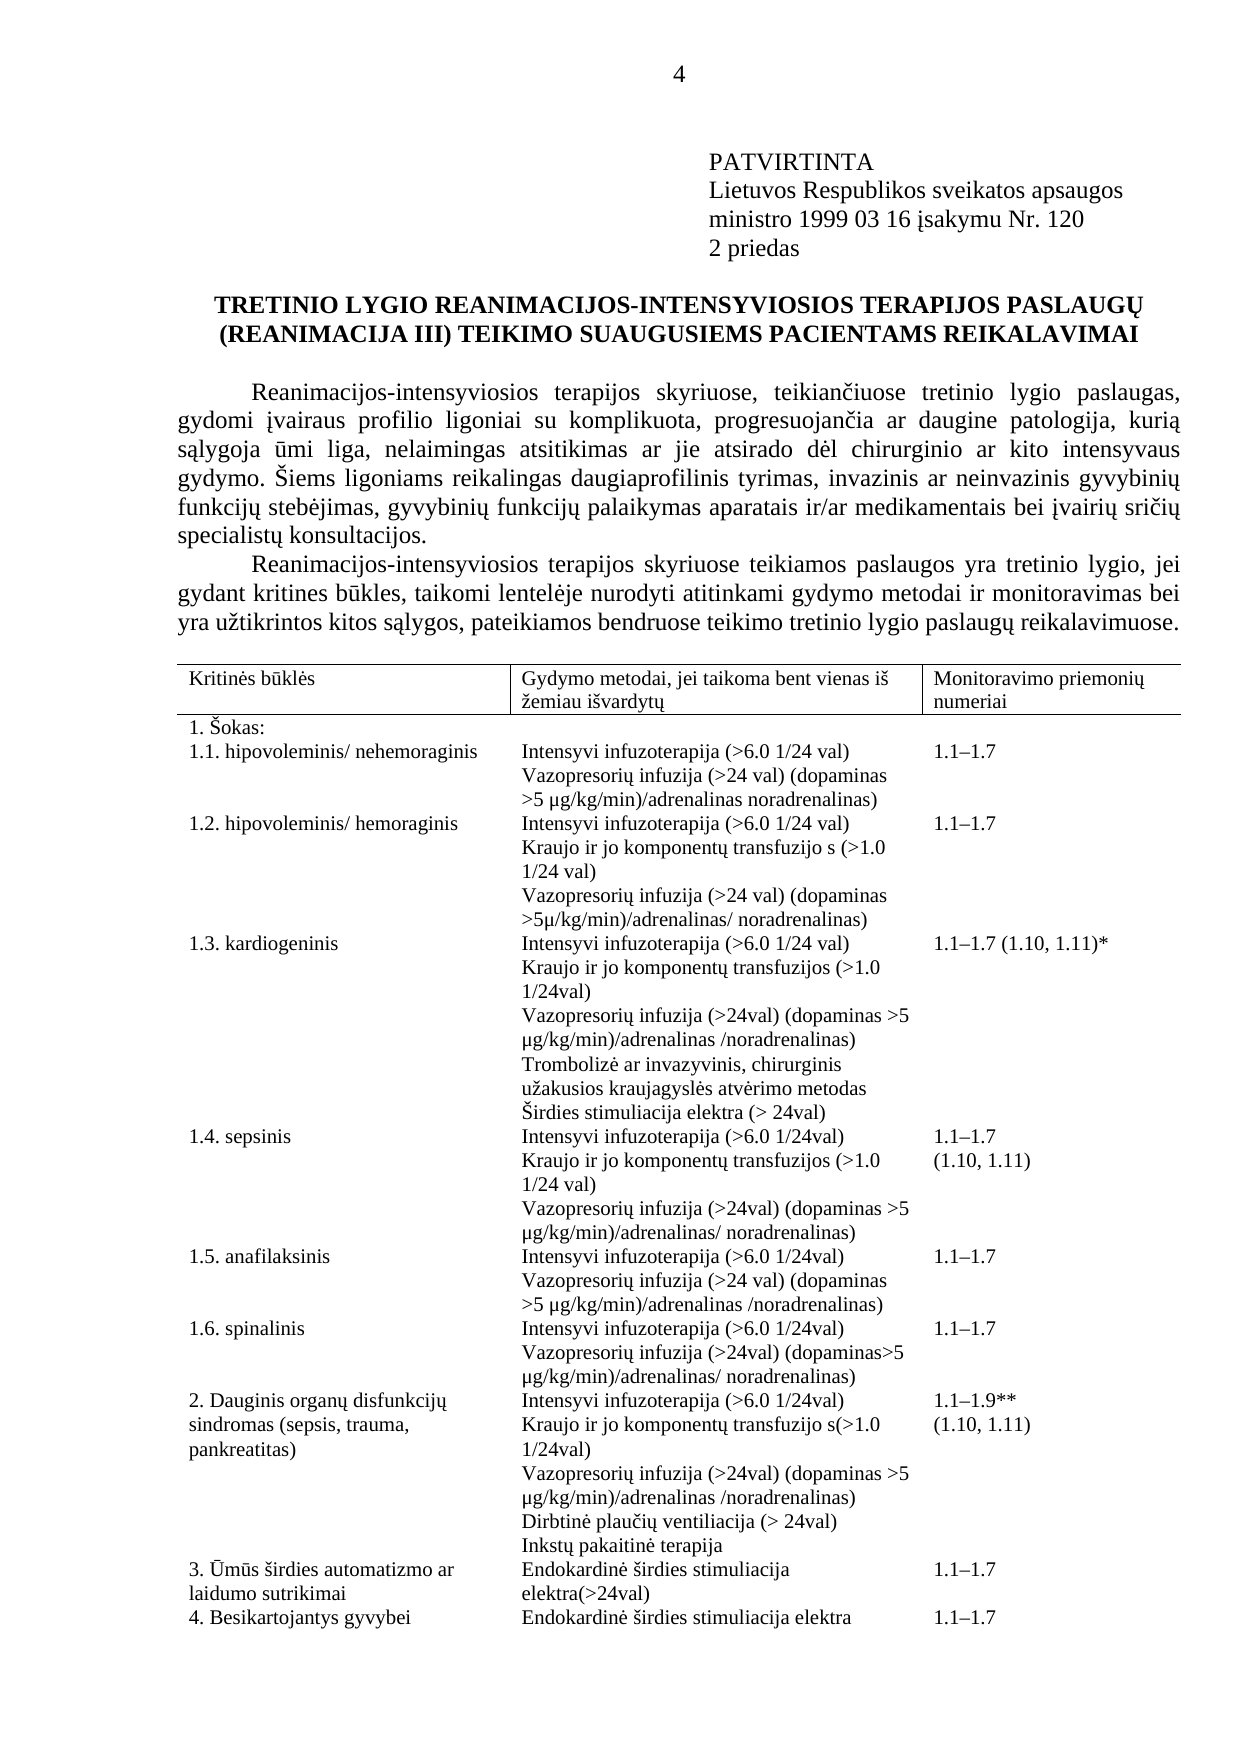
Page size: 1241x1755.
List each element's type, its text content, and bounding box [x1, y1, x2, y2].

text Reanimacijos-intensyviosios terapijos skyriuose, teikiančiuose tretinio lygio paslaugas, gydomi įvairaus profilio ligoniai su komplikuota, progresuojančia ar daugine patologija, kurią sąlygoja ūmi liga, nelaimingas atsitikimas ar jie atsirado dėl chirurginio ar kito intensyvaus gydymo. Šiems ligoniams reikalingas daugiaprofilinis tyrimas, invazinis ar neinvazinis gyvybinių funkcijų stebėjimas, gyvybinių funkcijų palaikymas aparatais ir/ar medikamentais bei įvairių sričių specialistų konsultacijos. [177, 377, 1181, 549]
table_cell 1.1–1.7 [922, 1605, 1181, 1629]
table_cell (1.10, 1.11) [922, 1148, 1181, 1196]
table_cell 1.6. spinalinis [177, 1316, 510, 1388]
table_cell Trombolizė ar invazyvinis, chirurginis užakusios kraujagyslės atvėrimo metodas [510, 1051, 922, 1099]
table_cell Intensyvi infuzoterapija (>6.0 1/24val) [510, 1388, 922, 1412]
table_cell Intensyvi infuzoterapija (>6.0 1/24 val) [510, 931, 922, 955]
table_cell 1.1–1.7 [922, 739, 1181, 811]
table_cell 1.1–1.7 [922, 1557, 1181, 1605]
table_cell Intensyvi infuzoterapija (>6.0 1/24val) [510, 1244, 922, 1268]
table_cell Vazopresorių infuzija (>24val) (dopaminas >5 μg/kg/min)/adrenalinas/ noradrenalinas) [510, 1196, 922, 1244]
table_cell Kraujo ir jo komponentų transfuzijos (>1.0 1/24 val) [510, 1148, 922, 1196]
table_cell [922, 1196, 1181, 1244]
text Lietuvos Respublikos sveikatos apsaugos [177, 176, 1181, 204]
table_cell 1.1–1.7 [922, 811, 1181, 931]
text ministro 1999 03 16 įsakymu Nr. 120 [177, 204, 1181, 233]
table_cell Intensyvi infuzoterapija (>6.0 1/24 val) [510, 811, 922, 835]
table_cell Širdies stimuliacija elektra (> 24val) [510, 1100, 922, 1124]
table_cell Vazopresorių infuzija (>24 val) (dopaminas >5μ/kg/min)/adrenalinas/ noradrenalinas) [510, 883, 922, 931]
table_cell 1.1–1.7 [922, 1316, 1181, 1388]
table_cell Intensyvi infuzoterapija (>6.0 1/24val) Vazopresorių infuzija (>24val) (dopaminas>5 μg/kg/min)/adrenalinas/ noradrenalinas) [510, 1316, 922, 1388]
table_cell [177, 1509, 510, 1533]
table_cell 1. Šokas: [177, 715, 510, 739]
table_cell Dirbtinė plaučių ventiliacija (> 24val) [510, 1509, 922, 1533]
table_cell 1.1–1.9** [922, 1388, 1181, 1412]
table_cell 1.1. hipovoleminis/ nehemoraginis [177, 739, 510, 811]
table_cell Endokardinė širdies stimuliacija elektra(>24val) [510, 1557, 922, 1605]
table_cell Vazopresorių infuzija (>24val) (dopaminas >5 μg/kg/min)/adrenalinas /noradrenalinas) [510, 1461, 922, 1509]
table_cell [922, 1461, 1181, 1509]
table_cell 1.4. sepsinis [177, 1124, 510, 1244]
table_cell 1.1–1.7 (1.10, 1.11)* [922, 931, 1181, 1124]
table_cell [922, 1509, 1181, 1533]
table_cell Inkstų pakaitinė terapija [510, 1533, 922, 1557]
table_cell (1.10, 1.11) [922, 1413, 1181, 1461]
table_cell [922, 715, 1181, 739]
table_cell [177, 1461, 510, 1509]
table_cell 4. Besikartojantys gyvybei [177, 1605, 510, 1629]
table_header Gydymo metodai, jei taikoma bent vienas iš žemiau išvardytų [511, 665, 922, 713]
text Reanimacijos-intensyviosios terapijos skyriuose teikiamos paslaugos yra tretinio lygio, jei gydant kritines būkles, taikomi lentelėje nurodyti atitinkami gydymo metodai ir monitoravimas bei yra užtikrintos kitos sąlygos, pateikiamos bendruose teikimo tretinio lygio paslaugų reikalavimuose. [177, 549, 1181, 636]
table_cell Vazopresorių infuzija (>24 val) (dopaminas >5 μg/kg/min)/adrenalinas /noradrenalinas) [510, 1268, 922, 1316]
table_cell Vazopresorių infuzija (>24val) (dopaminas >5 μg/kg/min)/adrenalinas /noradrenalinas) [510, 1003, 922, 1051]
table_cell [922, 1268, 1181, 1316]
text 2 priedas [177, 233, 1181, 262]
table_header Monitoravimo priemonių numeriai [923, 665, 1181, 713]
table_cell 3. Ūmūs širdies automatizmo ar laidumo sutrikimai [177, 1557, 510, 1605]
table_cell Kraujo ir jo komponentų transfuzijo s(>1.0 1/24val) [510, 1413, 922, 1461]
table_cell Kraujo ir jo komponentų transfuzijo s (>1.0 1/24 val) [510, 835, 922, 883]
table_cell 2. Dauginis organų disfunkcijų sindromas (sepsis, trauma, pankreatitas) [177, 1388, 510, 1461]
table_cell Endokardinė širdies stimuliacija elektra [510, 1605, 922, 1629]
table_cell Kraujo ir jo komponentų transfuzijos (>1.0 1/24val) [510, 955, 922, 1003]
table_cell [177, 1533, 510, 1557]
table_cell 1.5. anafilaksinis [177, 1244, 510, 1268]
table_cell 1.1–1.7 [922, 1124, 1181, 1148]
text PATVIRTINTA [177, 147, 1181, 176]
table_cell Intensyvi infuzoterapija (>6.0 1/24val) [510, 1124, 922, 1148]
table_cell 1.2. hipovoleminis/ hemoraginis [177, 811, 510, 931]
table_cell 1.3. kardiogeninis [177, 931, 510, 1124]
table_cell 1.1–1.7 [922, 1244, 1181, 1268]
text TRETINIO LYGIO REANIMACIJOS-INTENSYVIOSIOS TERAPIJOS PASLAUGŲ (REANIMACIJA III) TEIKIMO SUAUGUSIEMS PACIENTAMS REIKALAVIMAI [177, 291, 1181, 348]
table_cell [510, 715, 922, 739]
table_header Kritinės būklės [177, 665, 510, 713]
table_cell [177, 1268, 510, 1316]
table_cell [922, 1533, 1181, 1557]
table_cell Intensyvi infuzoterapija (>6.0 1/24 val) Vazopresorių infuzija (>24 val) (dopaminas >5 μg/kg/min)/adrenalinas noradrenalinas) [510, 739, 922, 811]
